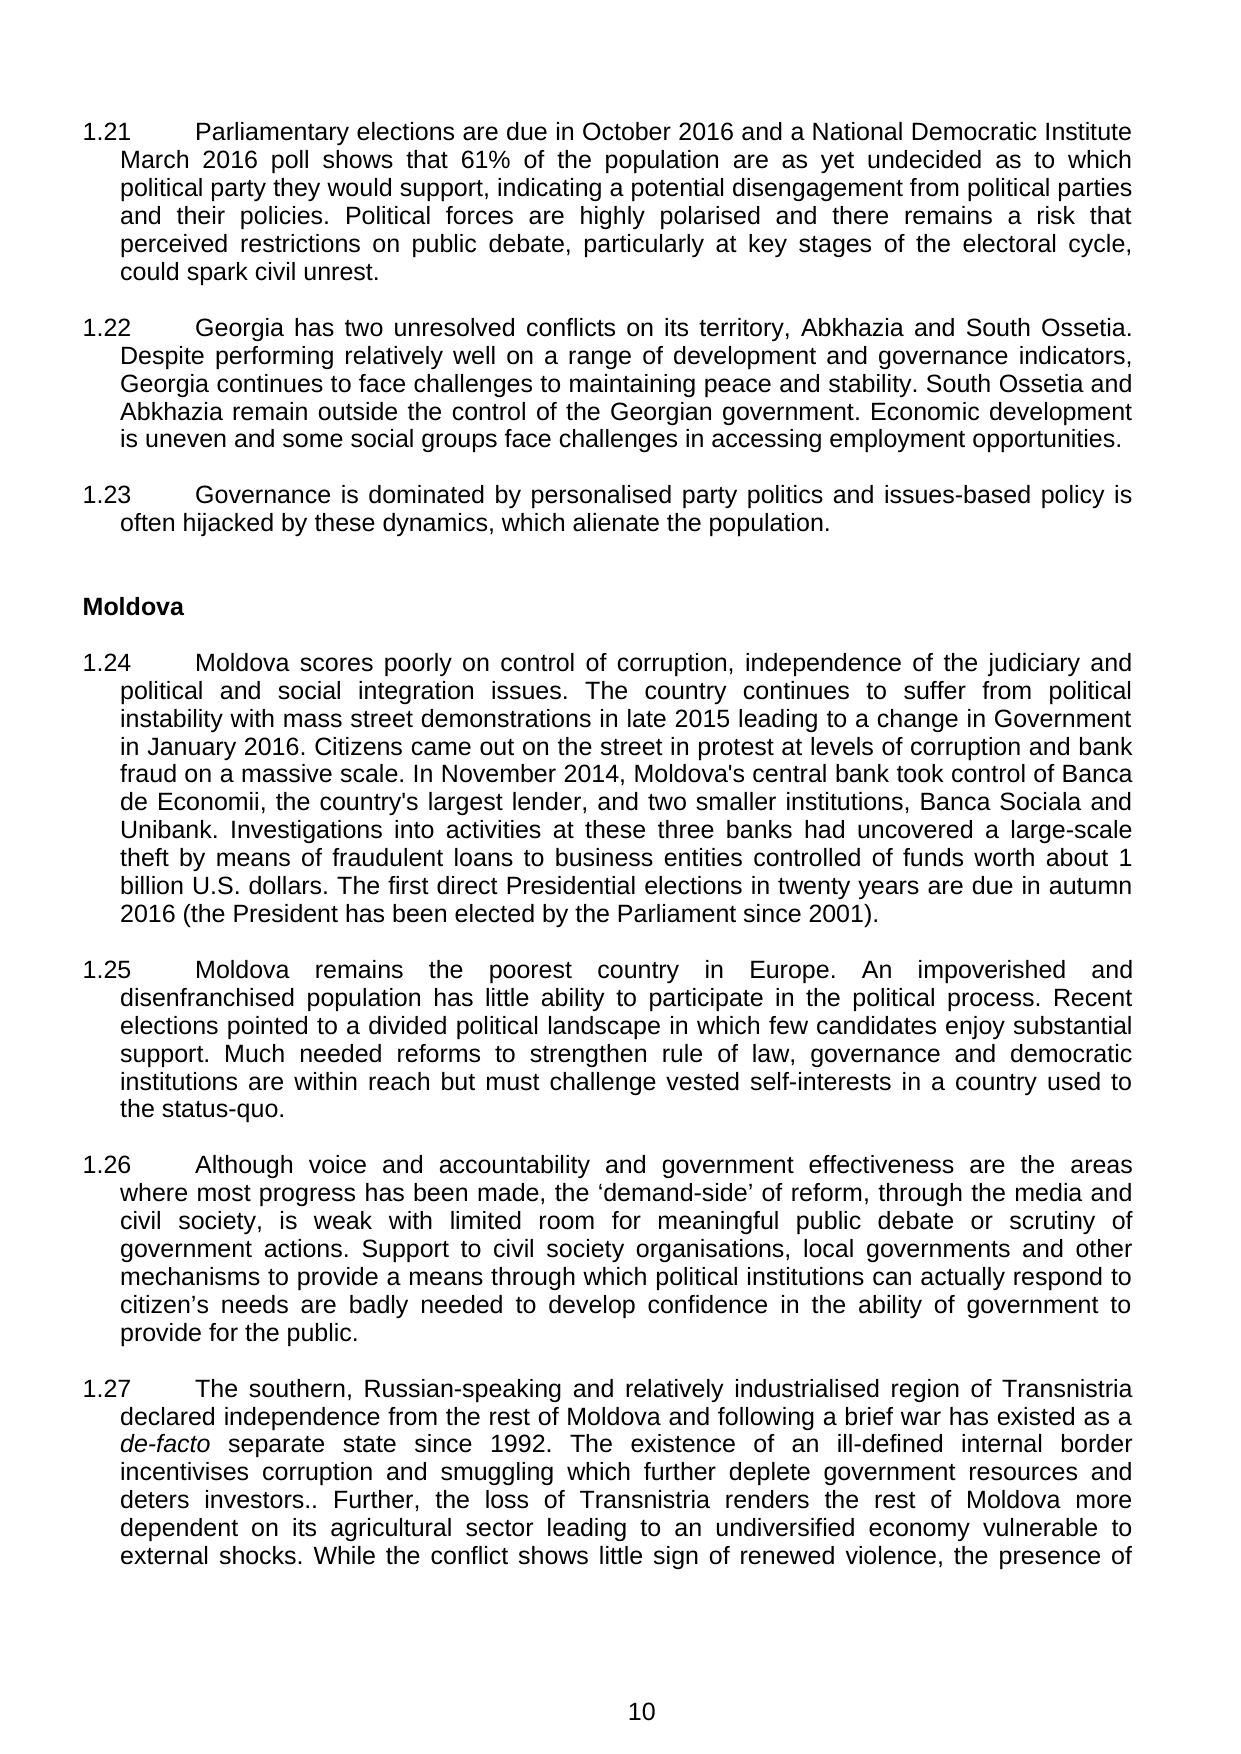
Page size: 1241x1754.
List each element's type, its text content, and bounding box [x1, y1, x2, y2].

list The southern, Russian-speaking and relatively industrialised region of Transnistria declared independence from the rest of Moldova and following a brief war has existed as a de-facto separate state since 1992. The existence of an ill-defined internal border incentivises corruption and smuggling which further deplete government resources and deters investors.. Further, the loss of Transnistria renders the rest of Moldova more dependent on its agricultural sector leading to an undiversified economy vulnerable to external shocks. While the conflict shows little sign of renewed violence, the presence of [82, 1374, 1134, 1570]
text Moldova [82, 593, 1134, 621]
list Parliamentary elections are due in October 2016 and a National Democratic Institute March 2016 poll shows that 61% of the population are as yet undecided as to which political party they would support, indicating a potential disengagement from political parties and their policies. Political forces are highly polarised and there remains a risk that perceived restrictions on public debate, particularly at key stages of the electoral cycle, could spark civil unrest. [82, 118, 1134, 286]
list Moldova scores poorly on control of corruption, independence of the judiciary and political and social integration issues. The country continues to suffer from political instability with mass street demonstrations in late 2015 leading to a change in Government in January 2016. Citizens came out on the street in protest at levels of corruption and bank fraud on a massive scale. In November 2014, Moldova's central bank took control of Banca de Economii, the country's largest lender, and two smaller institutions, Banca Sociala and Unibank. Investigations into activities at these three banks had uncovered a large-scale theft by means of fraudulent loans to business entities controlled of funds worth about 1 billion U.S. dollars. The first direct Presidential elections in twenty years are due in autumn 2016 (the President has been elected by the Parliament since 2001). [82, 648, 1134, 928]
list Although voice and accountability and government effectiveness are the areas where most progress has been made, the ‘demand-side’ of reform, through the media and civil society, is weak with limited room for meaningful public debate or scrutiny of government actions. Support to civil society organisations, local governments and other mechanisms to provide a means through which political institutions can actually respond to citizen’s needs are badly needed to develop confidence in the ability of government to provide for the public. [82, 1151, 1134, 1346]
list Georgia has two unresolved conflicts on its territory, Abkhazia and South Ossetia. Despite performing relatively well on a range of development and governance indicators, Georgia continues to face challenges to maintaining peace and stability. South Ossetia and Abkhazia remain outside the control of the Georgian government. Economic development is uneven and some social groups face challenges in accessing employment opportunities. [82, 313, 1134, 453]
list Moldova remains the poorest country in Europe. An impoverished and disenfranchised population has little ability to participate in the political process. Recent elections pointed to a divided political landscape in which few candidates enjoy substantial support. Much needed reforms to strengthen rule of law, governance and democratic institutions are within reach but must challenge vested self-interests in a country used to the status-quo. [82, 956, 1134, 1123]
list Governance is dominated by personalised party politics and issues-based policy is often hijacked by these dynamics, which alienate the population. [82, 481, 1134, 537]
